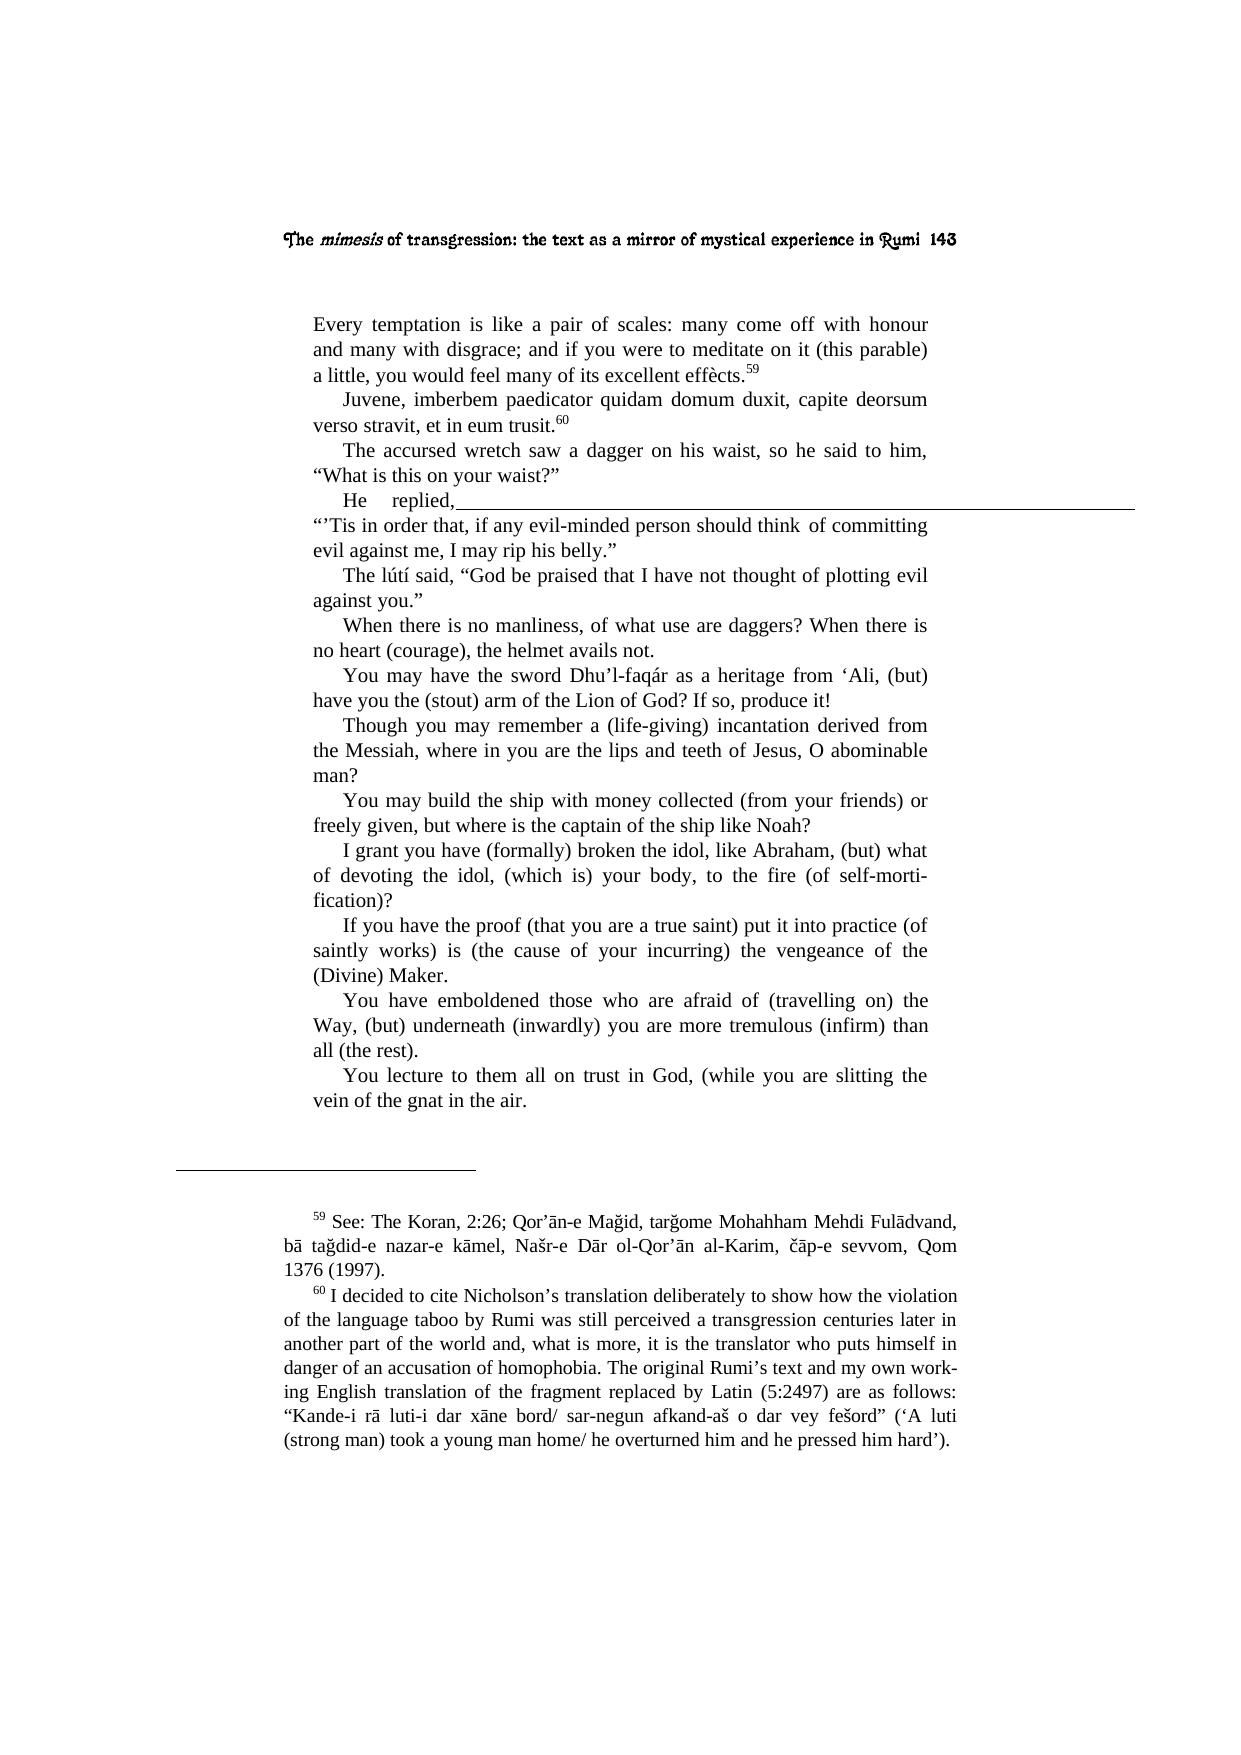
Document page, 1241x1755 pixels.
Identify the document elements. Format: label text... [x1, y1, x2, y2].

text The lútí said, “God be praised that I have not thought of plotting evil against you.” [313, 563, 928, 612]
text You lecture to them all on trust in God, (while you are slitting the vein of the gnat in the air. [313, 1063, 928, 1112]
text If you have the proof (that you are a true saint) put it into practice (of saintly works) is (the cause of your incurring) the vengeance of the (Divine) Maker. [313, 913, 928, 987]
text Every temptation is like a pair of scales: many come off with honour and many with disgrace; and if you were to meditate on it (this parable) a little, you would feel many of its excellent effècts.59 [313, 312, 928, 387]
text He replied, “’Tis in order that, if any evil-minded person should think of committing evil against me, I may rip his belly.” [313, 488, 928, 562]
text You have emboldened those who are afraid of (travelling on) the Way, (but) underneath (inwardly) you are more tremulous (infirm) than all (the rest). [313, 988, 928, 1062]
text When there is no manliness, of what use are daggers? When there is no heart (courage), the helmet avails not. [313, 613, 928, 662]
text 59 See: The Koran, 2:26; Qor’ān-e Mağid, tarğome Mohahham Mehdi Fulādvand, bā tağdid-e nazar-e kāmel, Našr-e Dār ol-Qor’ān al-Karim, čāp-e sevvom, Qom 1376 (1997). [283, 1208, 958, 1280]
text Though you may remember a (life-giving) incantation derived from the Messiah, where in you are the lips and teeth of Jesus, O abominable man? [313, 713, 928, 787]
text The accursed wretch saw a dagger on his waist, so he said to him, “What is this on your waist?” [313, 438, 928, 487]
text 60 I decided to cite Nicholson’s translation deliberately to show how the violation of the language taboo by Rumi was still perceived a transgression centuries later in another part of the world and, what is more, it is the translator who puts himself in danger of an accusation of homophobia. The original Rumi’s text and my own work- ing English translation of the fragment replaced by Latin (5:2497) are as follows: “Kande-i rā luti-i dar xāne bord/ sar-negun afkand-aš o dar vey fešord” (‘A luti (strong man) took a young man home/ he overturned him and he pressed him hard’). [283, 1283, 957, 1450]
text You may have the sword Dhu’l-faqár as a heritage from ‘Ali, (but) have you the (stout) arm of the Lion of God? If so, produce it! [313, 663, 928, 712]
text Juvene, imberbem paedicator quidam domum duxit, capite deorsum verso stravit, et in eum trusit.60 [313, 387, 928, 437]
text I grant you have (formally) broken the idol, like Abraham, (but) what of devoting the idol, (which is) your body, to the fire (of self-morti- fication)? [313, 838, 928, 912]
text You may build the ship with money collected (from your friends) or freely given, but where is the captain of the ship like Noah? [313, 788, 928, 837]
picture [283, 231, 920, 250]
